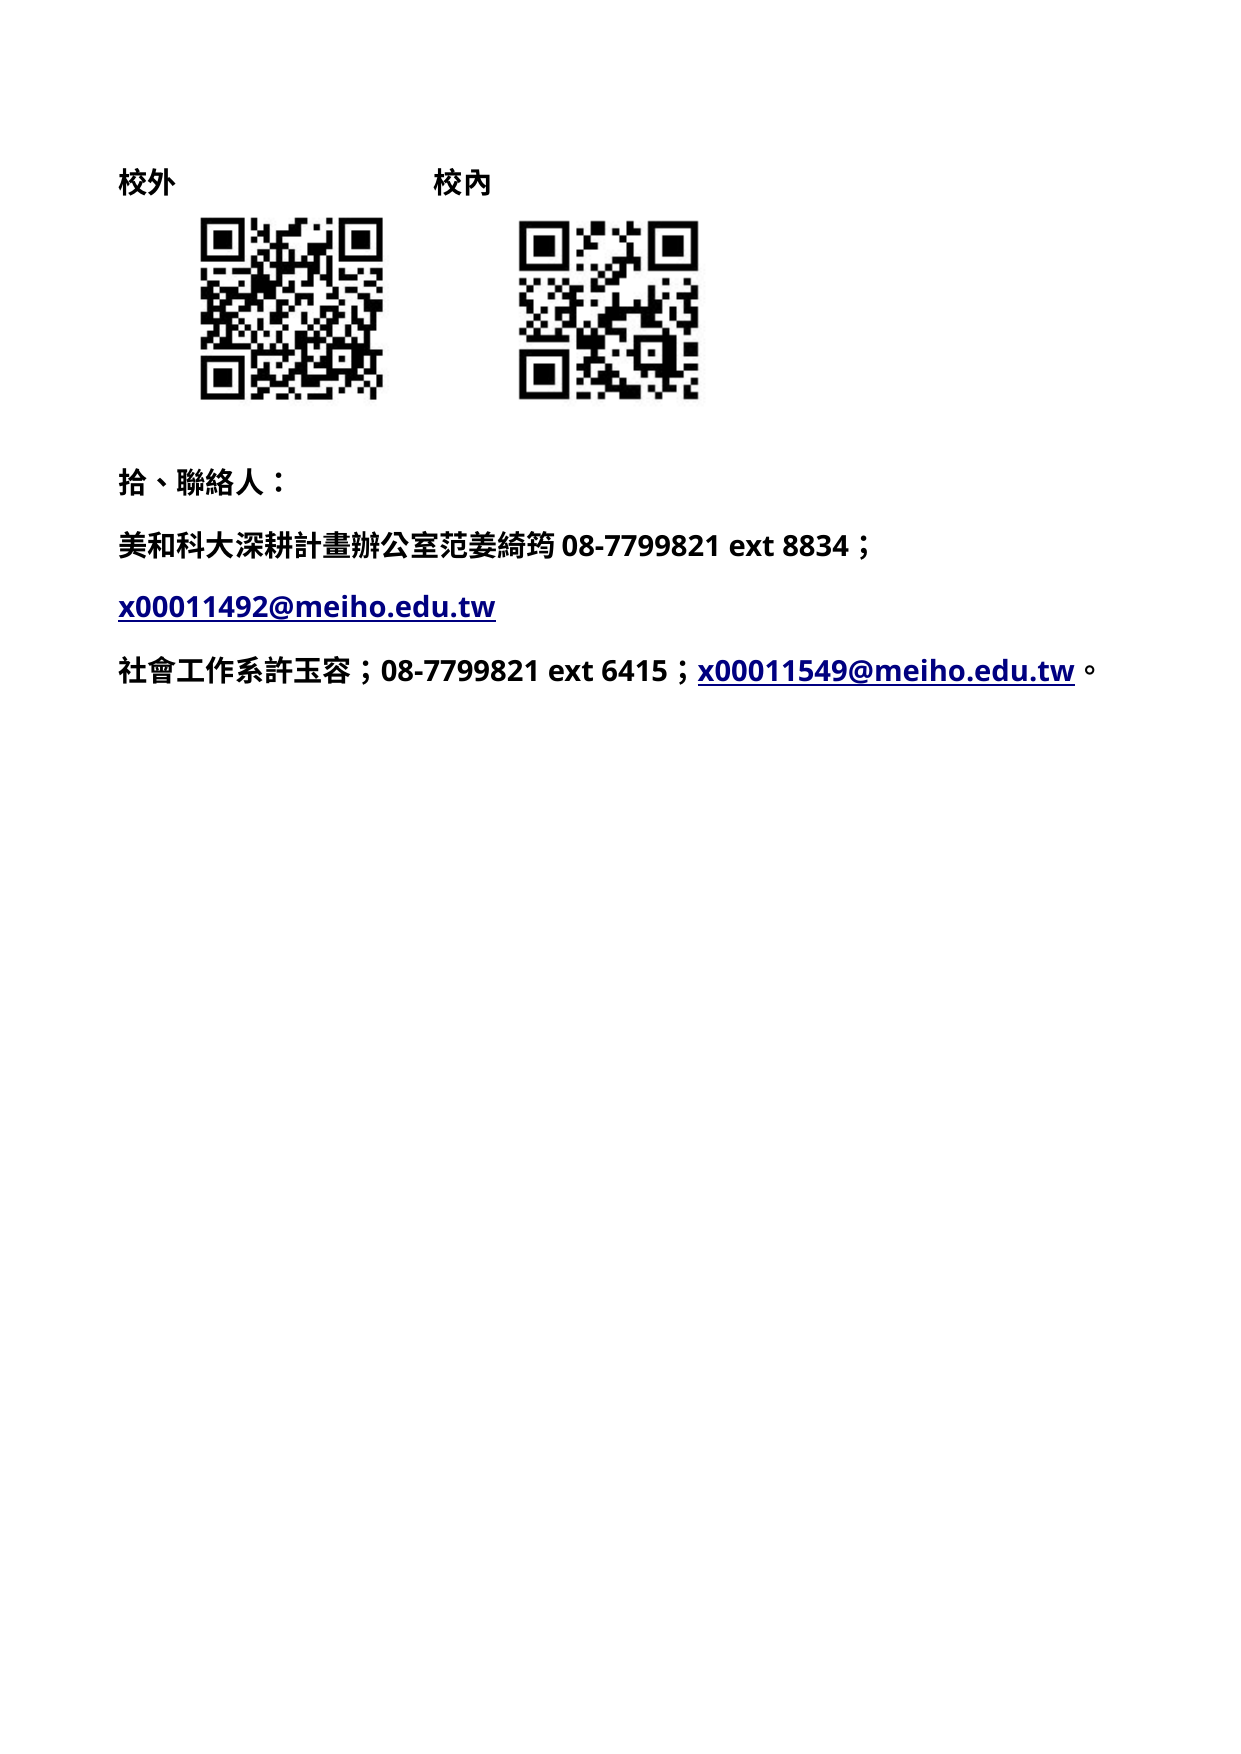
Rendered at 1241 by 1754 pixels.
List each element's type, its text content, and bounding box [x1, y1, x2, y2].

text 校外 校內 [118, 127, 1122, 439]
text 美和科大深耕計畫辦公室范姜綺筠08-7799821 ext 8834；x00011492@meiho.edu.tw [118, 502, 1122, 627]
text 社會工作系許玉容；08-7799821 ext 6415；x00011549@meiho.edu.tw。 [118, 627, 1122, 689]
text 拾、聯絡人： [118, 439, 1122, 502]
